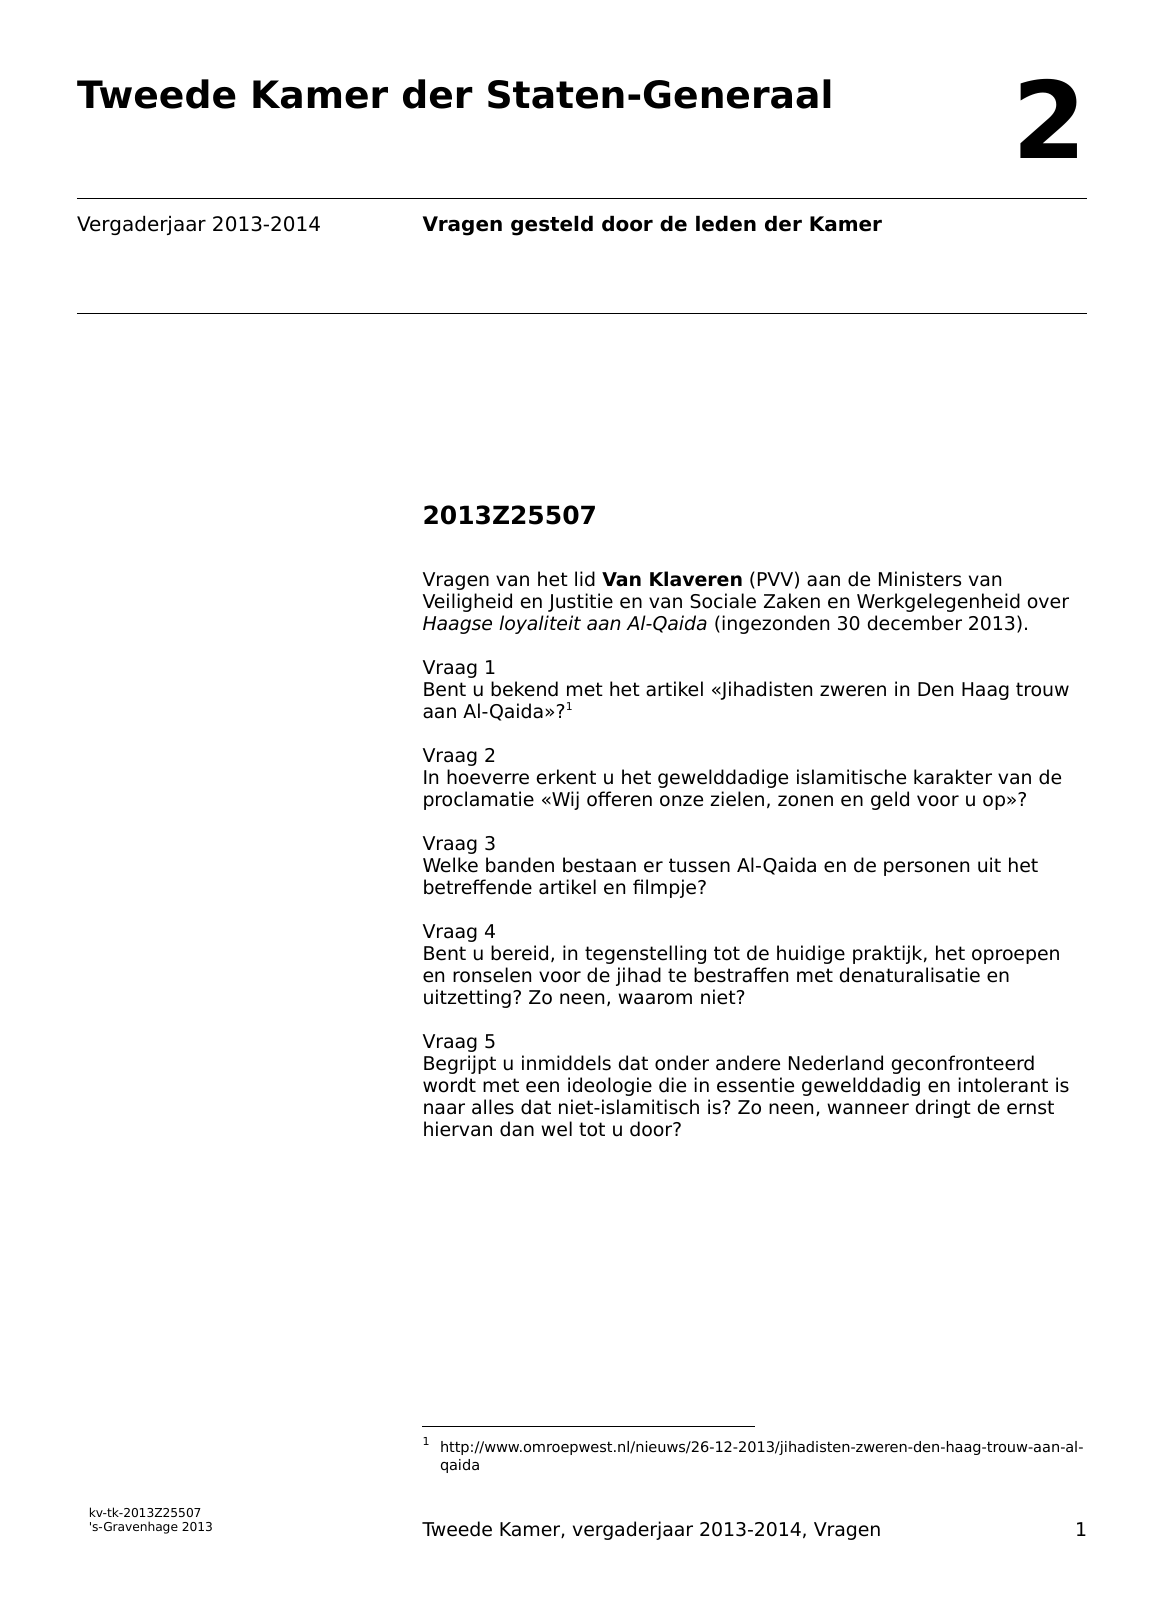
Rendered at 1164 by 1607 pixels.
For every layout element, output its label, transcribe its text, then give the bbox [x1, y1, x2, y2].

text In hoeverre erkent u het gewelddadige islamitische karakter van de proclamatie «Wij offeren onze zielen, zonen en geld voor u op»? [422, 767, 1087, 811]
text Bent u bekend met het artikel «Jihadisten zweren in Den Haag trouw aan Al-Qaida»? [422, 679, 1087, 723]
text Vraag 2 [422, 745, 1087, 767]
table_header Tweede Kamer der Staten-Generaal [77, 59, 886, 198]
table_header 2 [886, 59, 1087, 198]
table_cell Vragen gesteld door de leden der Kamer [422, 199, 1087, 313]
text Begrijpt u inmiddels dat onder andere Nederland geconfronteerd wordt met een ideologie die in essentie gewelddadig en intolerant is naar alles dat niet-islamitisch is? Zo neen, wanneer dringt de ernst hiervan dan wel tot u door? [422, 1053, 1087, 1141]
text Vragen van het lid Van Klaveren (PVV) aan de Ministers van Veiligheid en Justitie en van Sociale Zaken en Werkgelegenheid over Haagse loyaliteit aan Al-Qaida (ingezonden 30 december 2013). [422, 569, 1087, 635]
text Welke banden bestaan er tussen Al-Qaida en de personen uit het betreffende artikel en filmpje? [422, 855, 1087, 899]
text 2013Z25507 [422, 501, 1087, 531]
table_cell Vergaderjaar 2013-2014 [77, 199, 422, 313]
text Vraag 3 [422, 833, 1087, 855]
text 's-Gravenhage 2013 [88, 1520, 323, 1534]
text Vraag 4 [422, 921, 1087, 943]
text http://www.omroepwest.nl/nieuws/26-12-2013/jihadisten-zweren-den-haag-trouw-aan-al-qaida [422, 1435, 1087, 1474]
text Vraag 1 [422, 657, 1087, 679]
text Bent u bereid, in tegenstelling tot de huidige praktijk, het oproepen en ronselen voor de jihad te bestraffen met denaturalisatie en uitzetting? Zo neen, waarom niet? [422, 943, 1087, 1009]
text Vraag 5 [422, 1031, 1087, 1053]
text kv-tk-2013Z25507 [88, 1506, 323, 1520]
